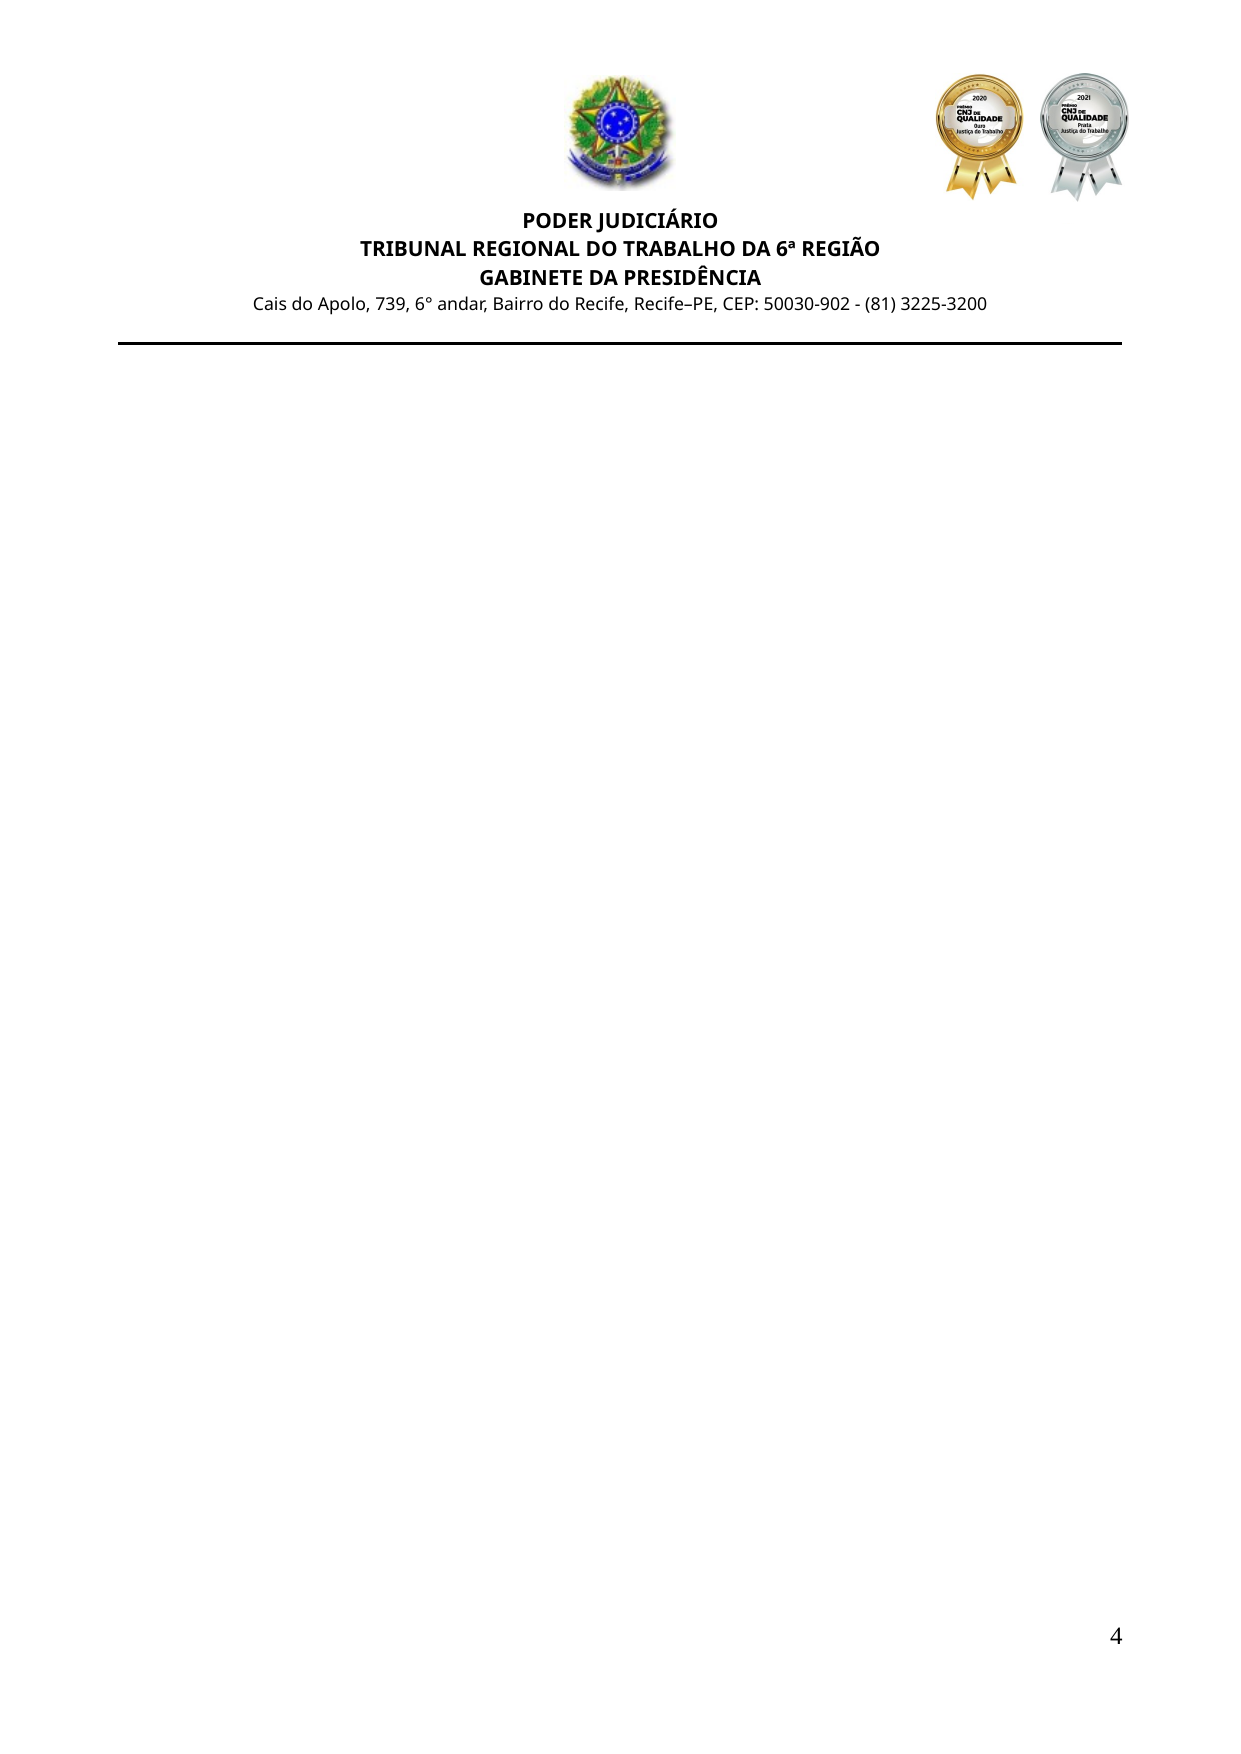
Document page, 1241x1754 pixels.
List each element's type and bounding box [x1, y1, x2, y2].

picture [935, 73, 1024, 201]
picture [1040, 73, 1129, 202]
picture [563, 74, 677, 192]
